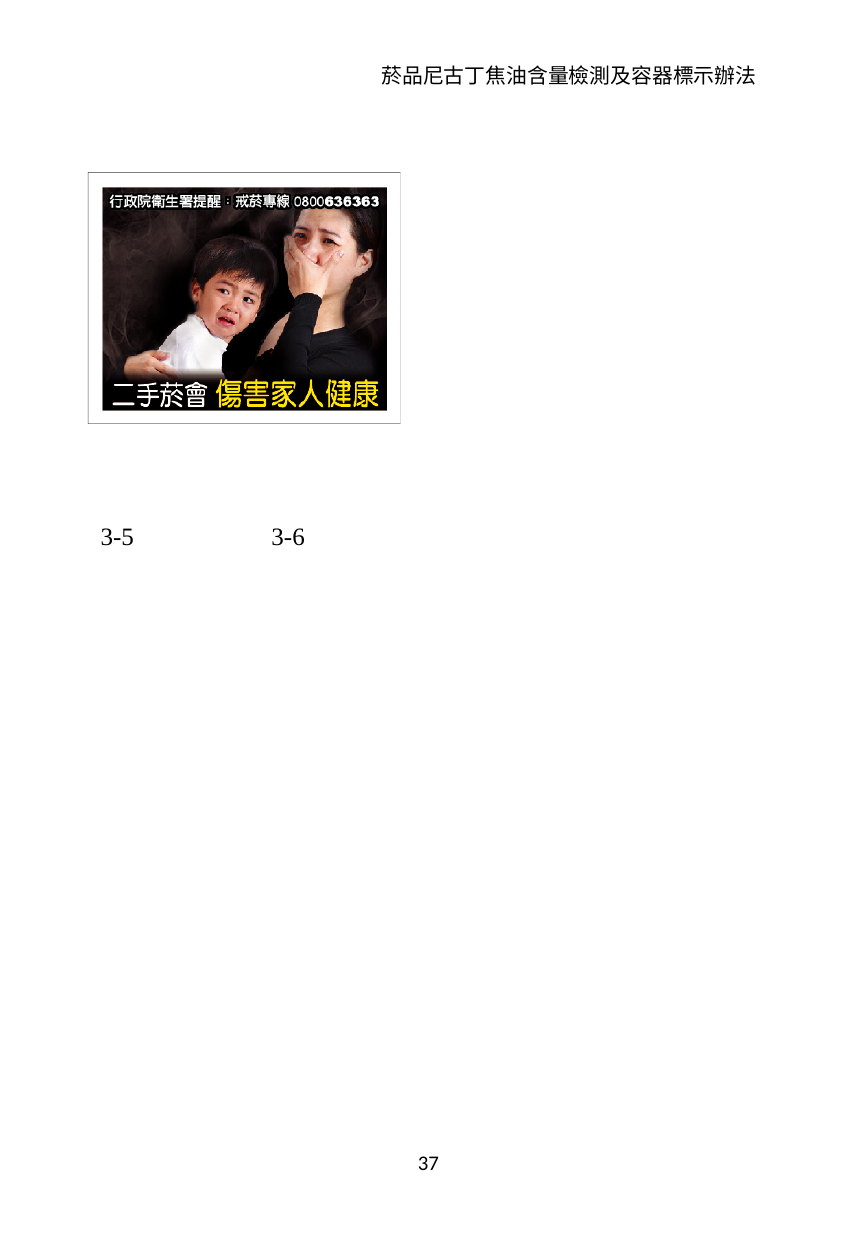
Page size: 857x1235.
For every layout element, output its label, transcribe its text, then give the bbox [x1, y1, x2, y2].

text 3-5 3-6 [100, 494, 756, 557]
